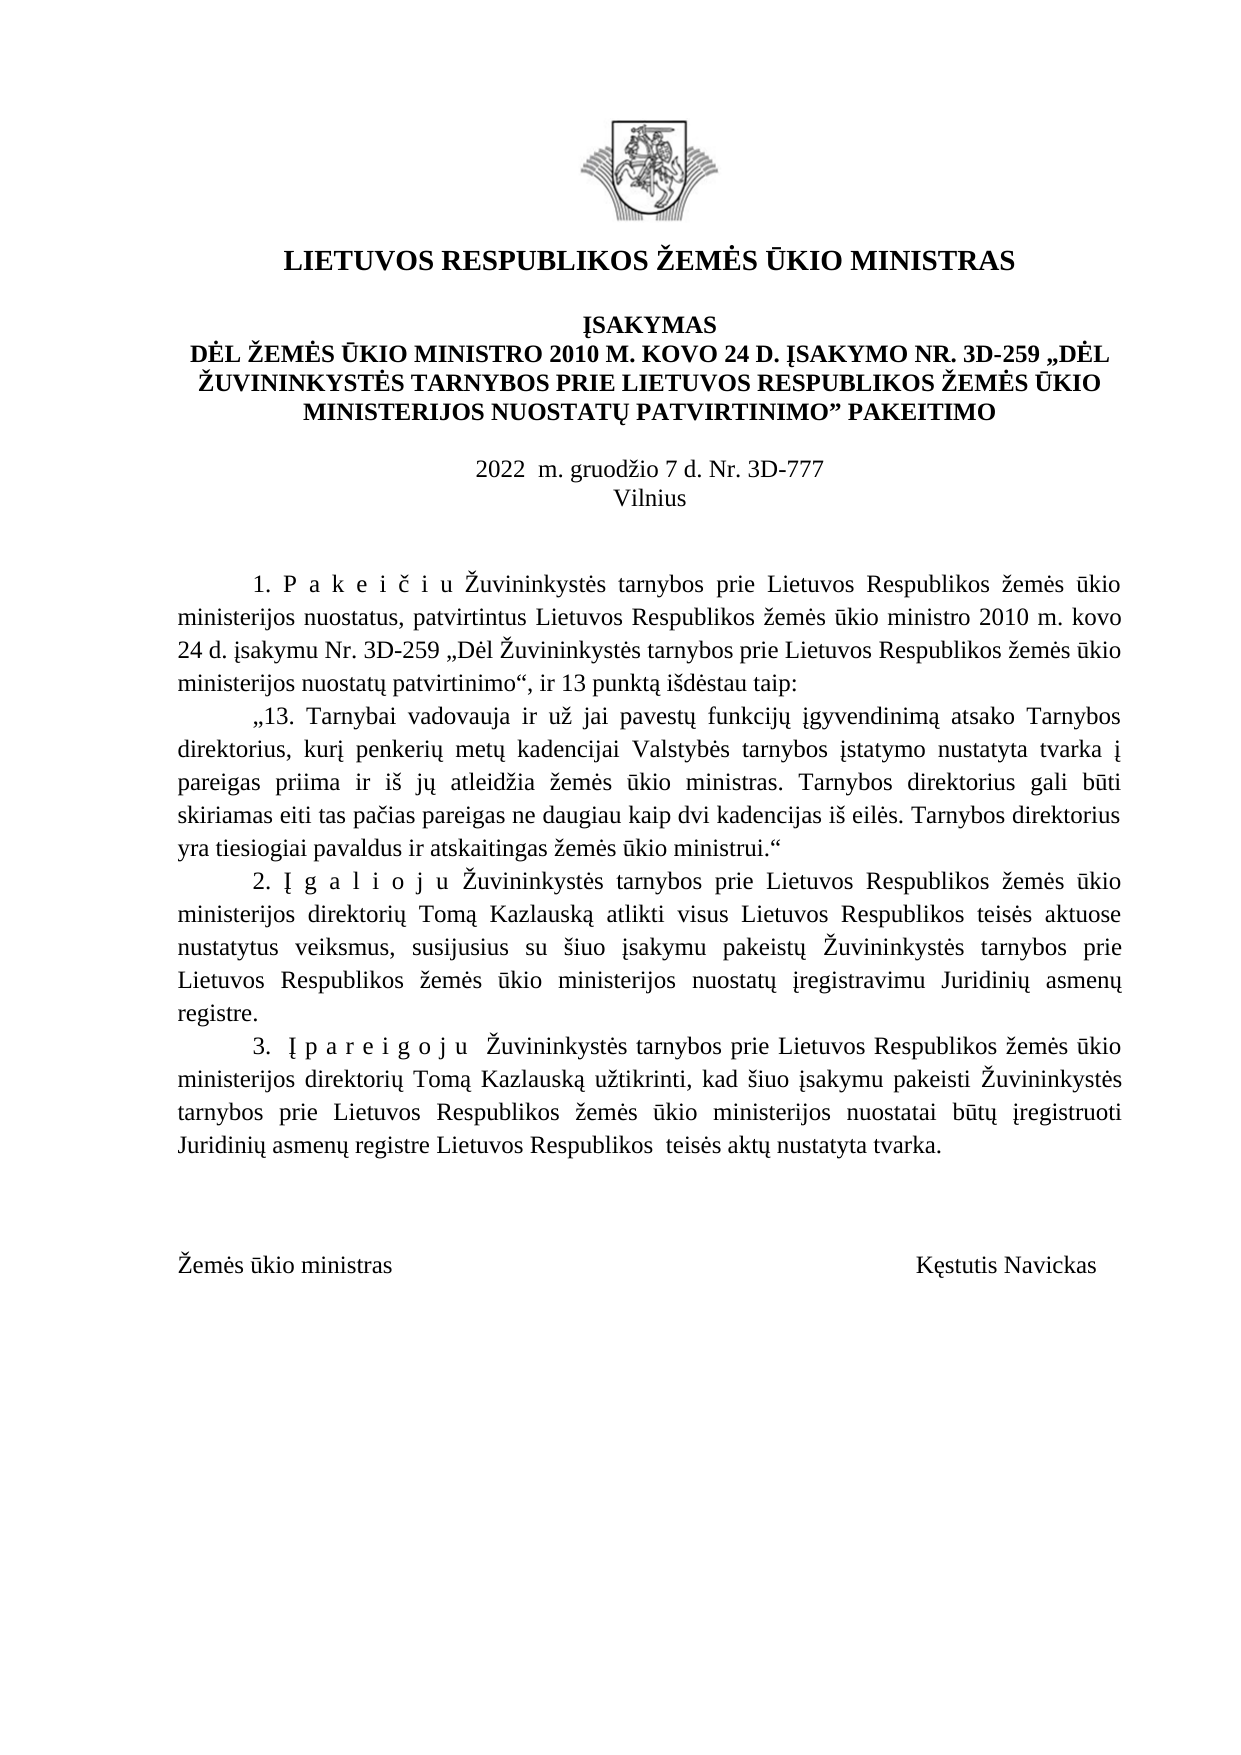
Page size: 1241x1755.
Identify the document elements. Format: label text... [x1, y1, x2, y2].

text 3. Į p a r e i g o j u Žuvininkystės tarnybos prie Lietuvos Respublikos žemės ūkio ministerijos direktorių Tomą Kazlauską užtikrinti, kad šiuo įsakymu pakeisti Žuvininkystės tarnybos prie Lietuvos Respublikos žemės ūkio ministerijos nuostatai būtų įregistruoti Juridinių asmenų registre Lietuvos Respublikos teisės aktų nustatyta tvarka. [177, 1031, 1122, 1159]
text DĖL žemės ūkio ministro 2010 m. kovo 24 d. įsakymo Nr. 3D-259 „dėl ŽUVININKYSTĖS TARNYBOS PRIE LIETUVOS RESPUBLIKOS ŽEMĖS ŪKIO MINISTERIJOS NUOSTATŲ PATVIRTINIMO” PAKEITIMO [177, 339, 1122, 425]
text 1. P a k e i č i u Žuvininkystės tarnybos prie Lietuvos Respublikos žemės ūkio ministerijos nuostatus, patvirtintus Lietuvos Respublikos žemės ūkio ministro 2010 m. kovo 24 d. įsakymu Nr. 3D-259 „Dėl Žuvininkystės tarnybos prie Lietuvos Respublikos žemės ūkio ministerijos nuostatų patvirtinimo“, ir 13 punktą išdėstau taip: [177, 569, 1122, 697]
text „13. Tarnybai vadovauja ir už jai pavestų funkcijų įgyvendinimą atsako Tarnybos direktorius, kurį penkerių metų kadencijai Valstybės tarnybos įstatymo nustatyta tvarka į pareigas priima ir iš jų atleidžia žemės ūkio ministras. Tarnybos direktorius gali būti skiriamas eiti tas pačias pareigas ne daugiau kaip dvi kadencijas iš eilės. Tarnybos direktorius yra tiesiogiai pavaldus ir atskaitingas žemės ūkio ministrui.“ [177, 701, 1122, 862]
text 2022 m. gruodžio 7 d. Nr. 3D-777 [177, 454, 1122, 483]
text ĮSAKYMAS [177, 310, 1122, 339]
text Vilnius [177, 483, 1122, 512]
text 2. Į g a l i o j u Žuvininkystės tarnybos prie Lietuvos Respublikos žemės ūkio ministerijos direktorių Tomą Kazlauską atlikti visus Lietuvos Respublikos teisės aktuose nustatytus veiksmus, susijusius su šiuo įsakymu pakeistų Žuvininkystės tarnybos prie Lietuvos Respublikos žemės ūkio ministerijos nuostatų įregistravimu Juridinių asmenų registre. [177, 866, 1122, 1027]
text Žemės ūkio ministras Kęstutis Navickas [177, 1250, 1122, 1278]
text LIETUVOS RESPUBLIKOS ŽEMĖS ŪKIO MINISTRAS [177, 243, 1122, 277]
